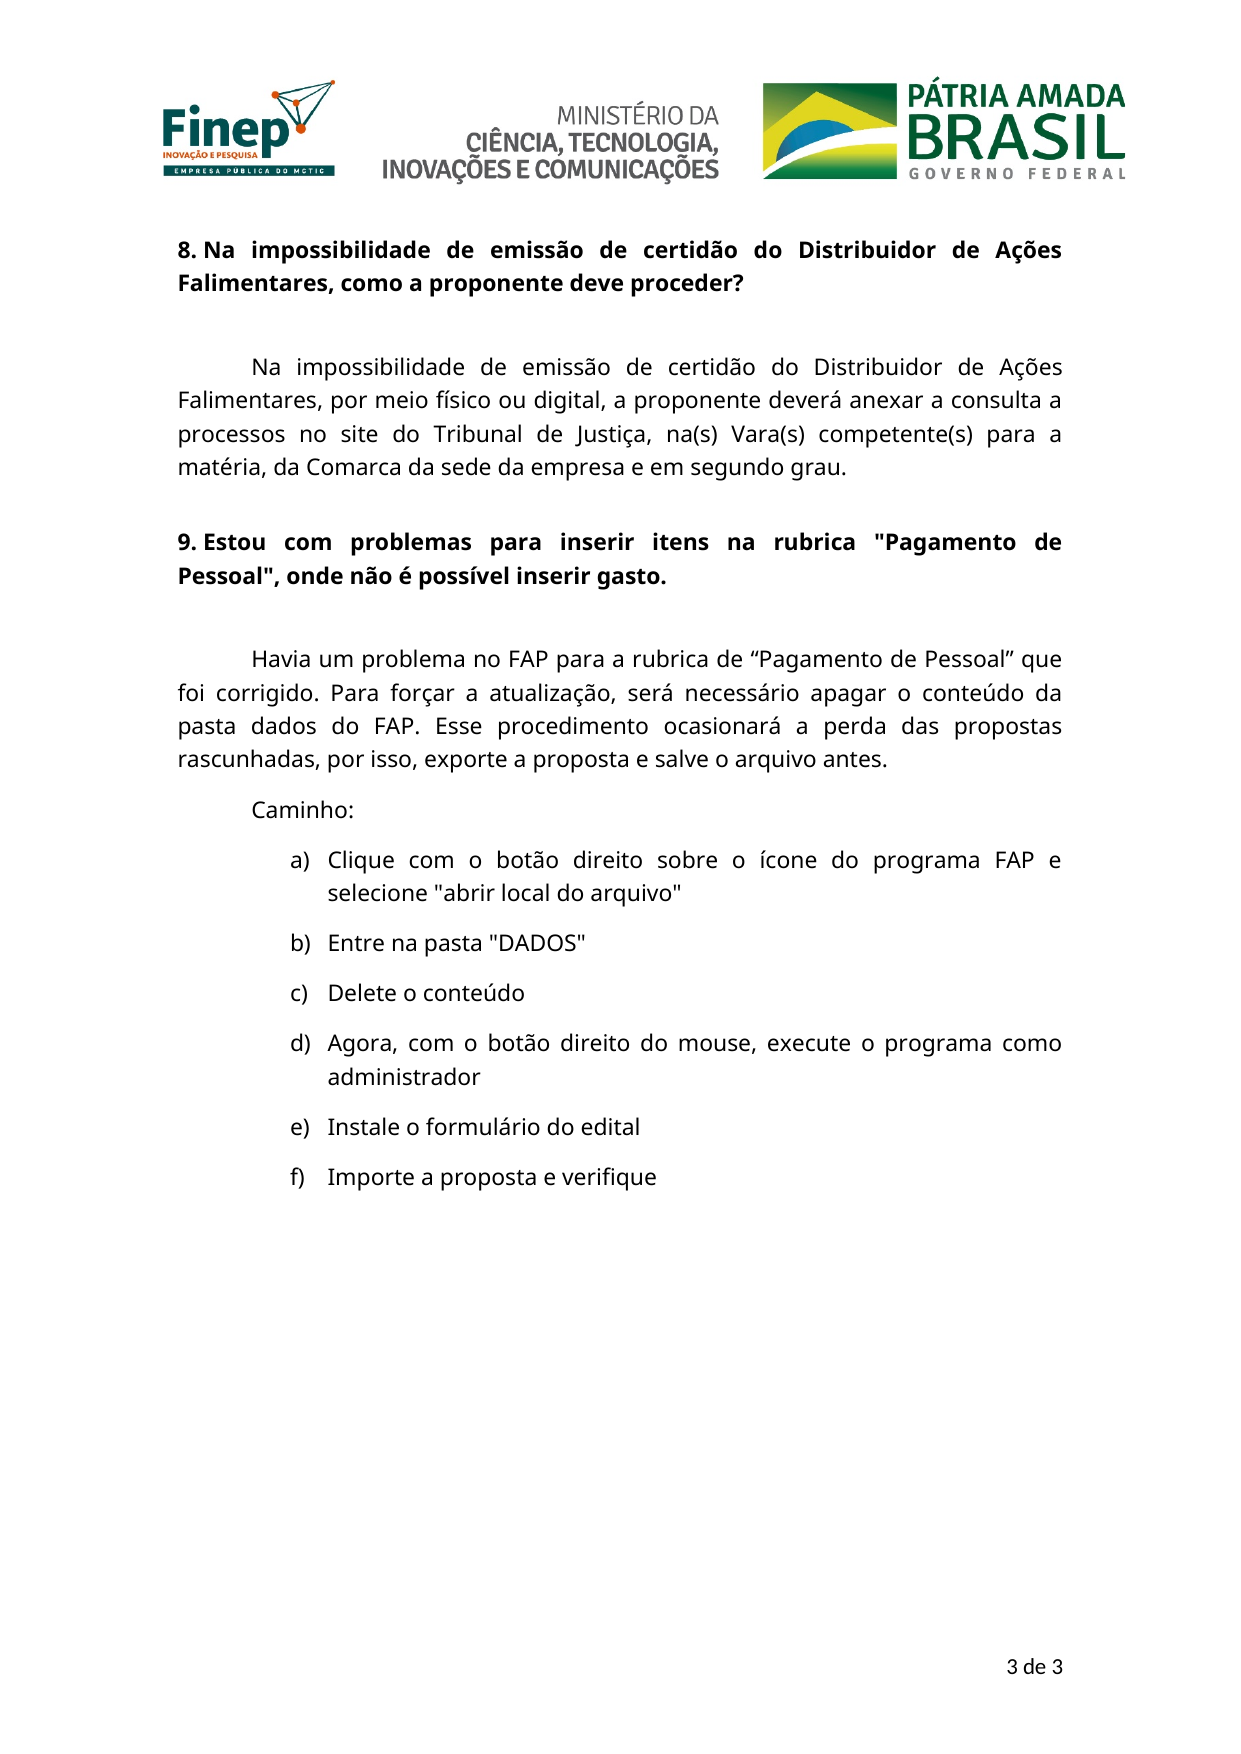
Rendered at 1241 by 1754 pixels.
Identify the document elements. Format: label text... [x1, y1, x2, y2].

text Estou com problemas para inserir itens na rubrica "Pagamento de Pessoal", onde não é possível inserir gasto. [177, 526, 1063, 591]
text Na impossibilidade de emissão de certidão do Distribuidor de Ações Falimentares, como a proponente deve proceder? [177, 234, 1063, 298]
text Caminho: [177, 793, 1063, 825]
list Clique com o botão direito sobre o ícone do programa FAP e selecione "abrir local do arquivo" [290, 844, 1063, 908]
list Instale o formulário do edital [290, 1111, 1063, 1142]
list Importe a proposta e verifique [290, 1161, 1063, 1192]
text Na impossibilidade de emissão de certidão do Distribuidor de Ações Falimentares, por meio físico ou digital, a proponente deverá anexar a consulta a processos no site do Tribunal de Justiça, na(s) Vara(s) competente(s) para a matéria, da Comarca da sede da empresa e em segundo grau. [177, 351, 1063, 482]
picture [163, 54, 1126, 198]
text Havia um problema no FAP para a rubrica de “Pagamento de Pessoal” que foi corrigido. Para forçar a atualização, será necessário apagar o conteúdo da pasta dados do FAP. Esse procedimento ocasionará a perda das propostas rascunhadas, por isso, exporte a proposta e salve o arquivo antes. [177, 643, 1063, 775]
list Agora, com o botão direito do mouse, execute o programa como administrador [290, 1027, 1063, 1092]
list Delete o conteúdo [290, 977, 1063, 1008]
list Entre na pasta "DADOS" [290, 927, 1063, 958]
